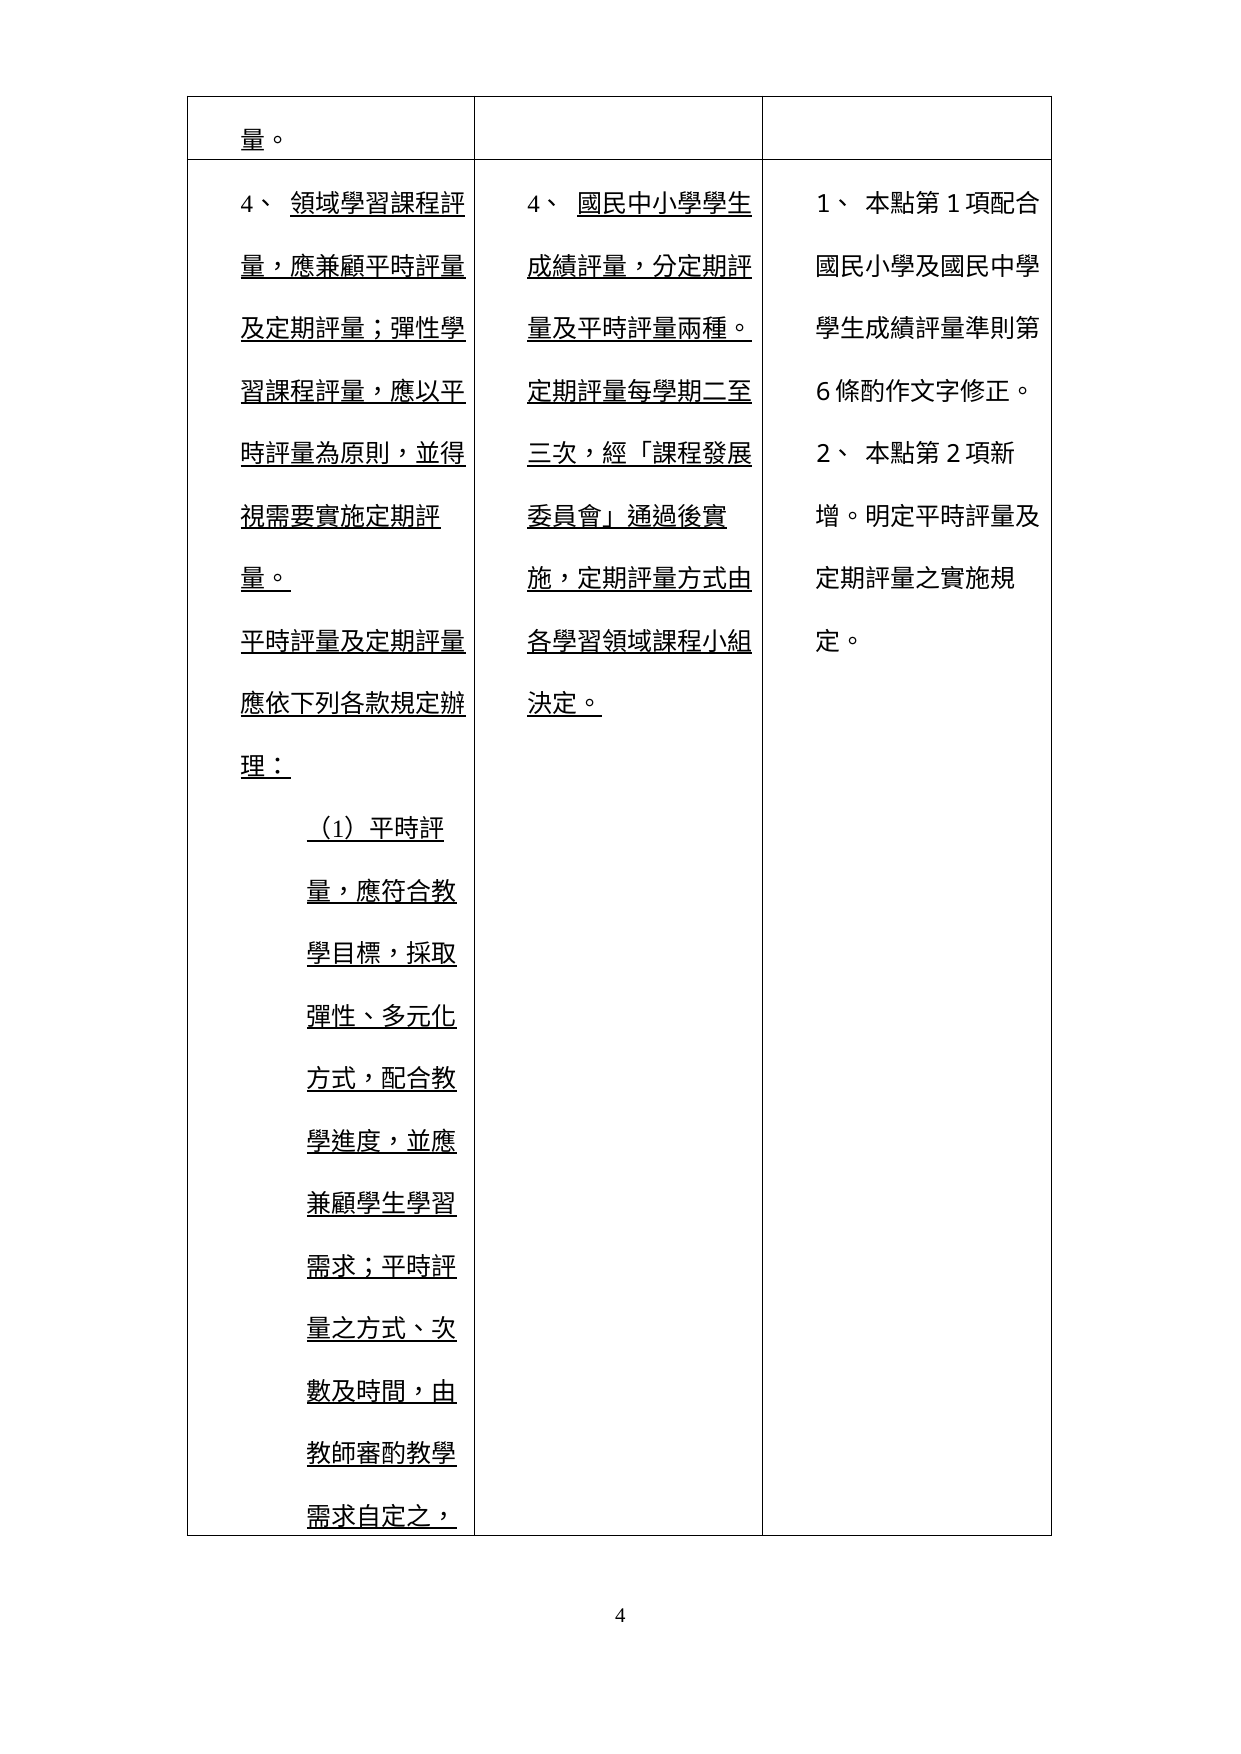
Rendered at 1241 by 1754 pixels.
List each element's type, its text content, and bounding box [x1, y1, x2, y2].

table_cell 本點第1項配合國民小學及國民中學學生成績評量準則第6條酌作文字修正。 本點第2項新增。明定平時評量及定期評量之實施規定。 [763, 160, 1051, 1535]
table_cell [763, 97, 1051, 159]
table_cell 國民中小學學生成績評量，分定期評量及平時評量兩種。定期評量每學期二至三次，經「課程發展委員會」通過後實施，定期評量方式由各學習領域課程小組決定。 [475, 160, 762, 1535]
table_cell [475, 97, 762, 159]
table_cell 國民中小學學生成績評量應本適性化、多元化及彈性調整之原則，兼顧形成性評量、總結性評量，必要時得實施診斷性評量及安置性評量。 [188, 97, 474, 159]
table_cell 領域學習課程評量，應兼顧平時評量及定期評量；彈性學習課程評量，應以平時評量為原則，並得視需要實施定期評量。 平時評量及定期評量應依下列各款規定辦理： 平時評量，應符合教學目標，採取彈性、多元化方式，配合教學進度，並應兼顧學生學習需求；平時評量之方式、次數及時間，由教師審酌教學需求自定之， [188, 160, 474, 1535]
